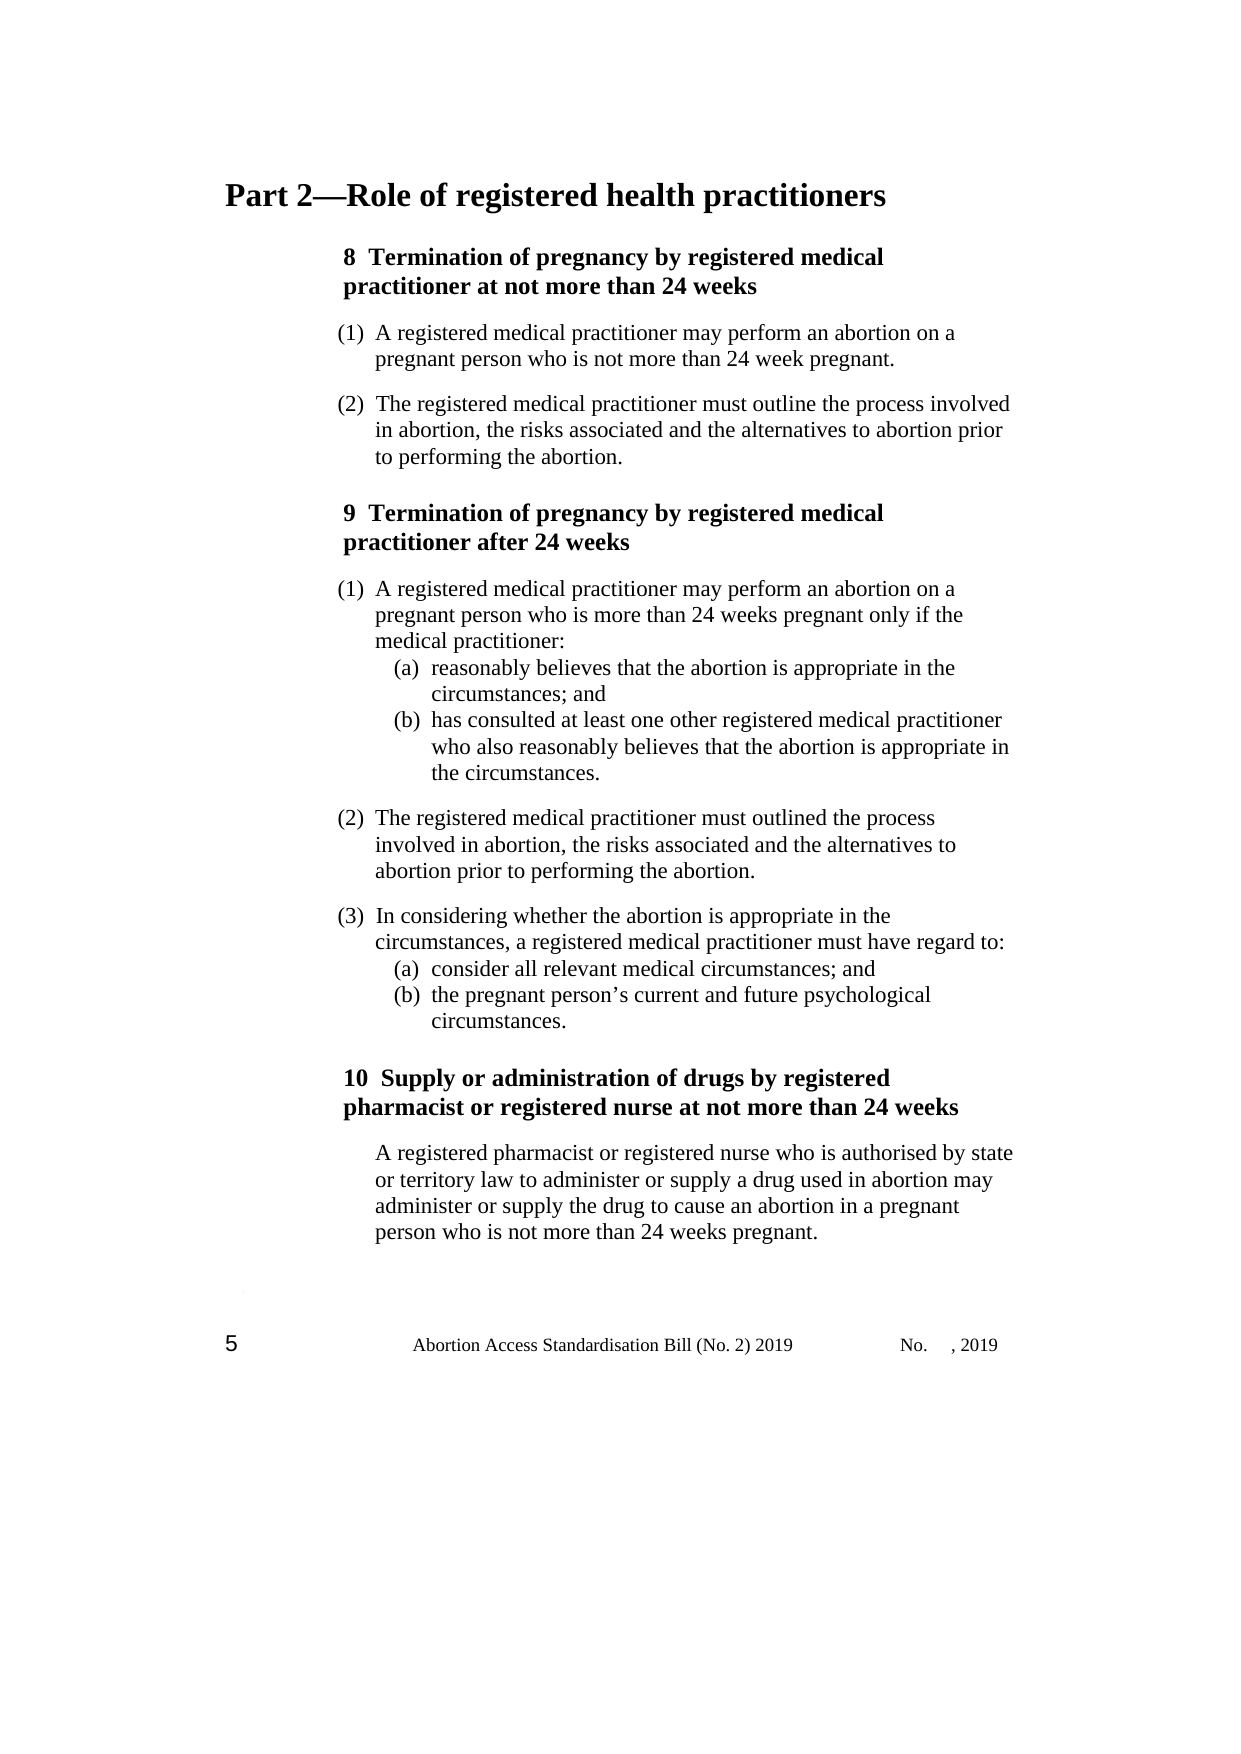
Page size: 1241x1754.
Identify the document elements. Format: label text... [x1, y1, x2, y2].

text 8 Termination of pregnancy by registered medical practitioner at not more than 24 weeks [343, 242, 1015, 300]
list the pregnant person’s current and future psychological circumstances. [394, 981, 1015, 1034]
text (3) In considering whether the abortion is appropriate in the circumstances, a registered medical practitioner must have regard to: [337, 902, 1015, 955]
text Part 2—Role of registered health practitioners [225, 175, 1015, 213]
text (1) A registered medical practitioner may perform an abortion on a pregnant person who is more than 24 weeks pregnant only if the medical practitioner: [337, 575, 1015, 654]
text (1) A registered medical practitioner may perform an abortion on a pregnant person who is not more than 24 week pregnant. [337, 319, 1015, 371]
text 10 Supply or administration of drugs by registered pharmacist or registered nurse at not more than 24 weeks [343, 1063, 1015, 1121]
text A registered pharmacist or registered nurse who is authorised by state or territory law to administer or supply a drug used in abortion may administer or supply the drug to cause an abortion in a pregnant person who is not more than 24 weeks pregnant. [375, 1139, 1015, 1245]
list reasonably believes that the abortion is appropriate in the circumstances; and [394, 654, 1015, 706]
list has consulted at least one other registered medical practitioner who also reasonably believes that the abortion is appropriate in the circumstances. [394, 706, 1015, 786]
list consider all relevant medical circumstances; and [394, 955, 1015, 981]
text 9 Termination of pregnancy by registered medical practitioner after 24 weeks [343, 498, 1015, 556]
text (2) The registered medical practitioner must outline the process involved in abortion, the risks associated and the alternatives to abortion prior to performing the abortion. [337, 390, 1015, 469]
text (2) The registered medical practitioner must outlined the process involved in abortion, the risks associated and the alternatives to abortion prior to performing the abortion. [337, 804, 1015, 883]
